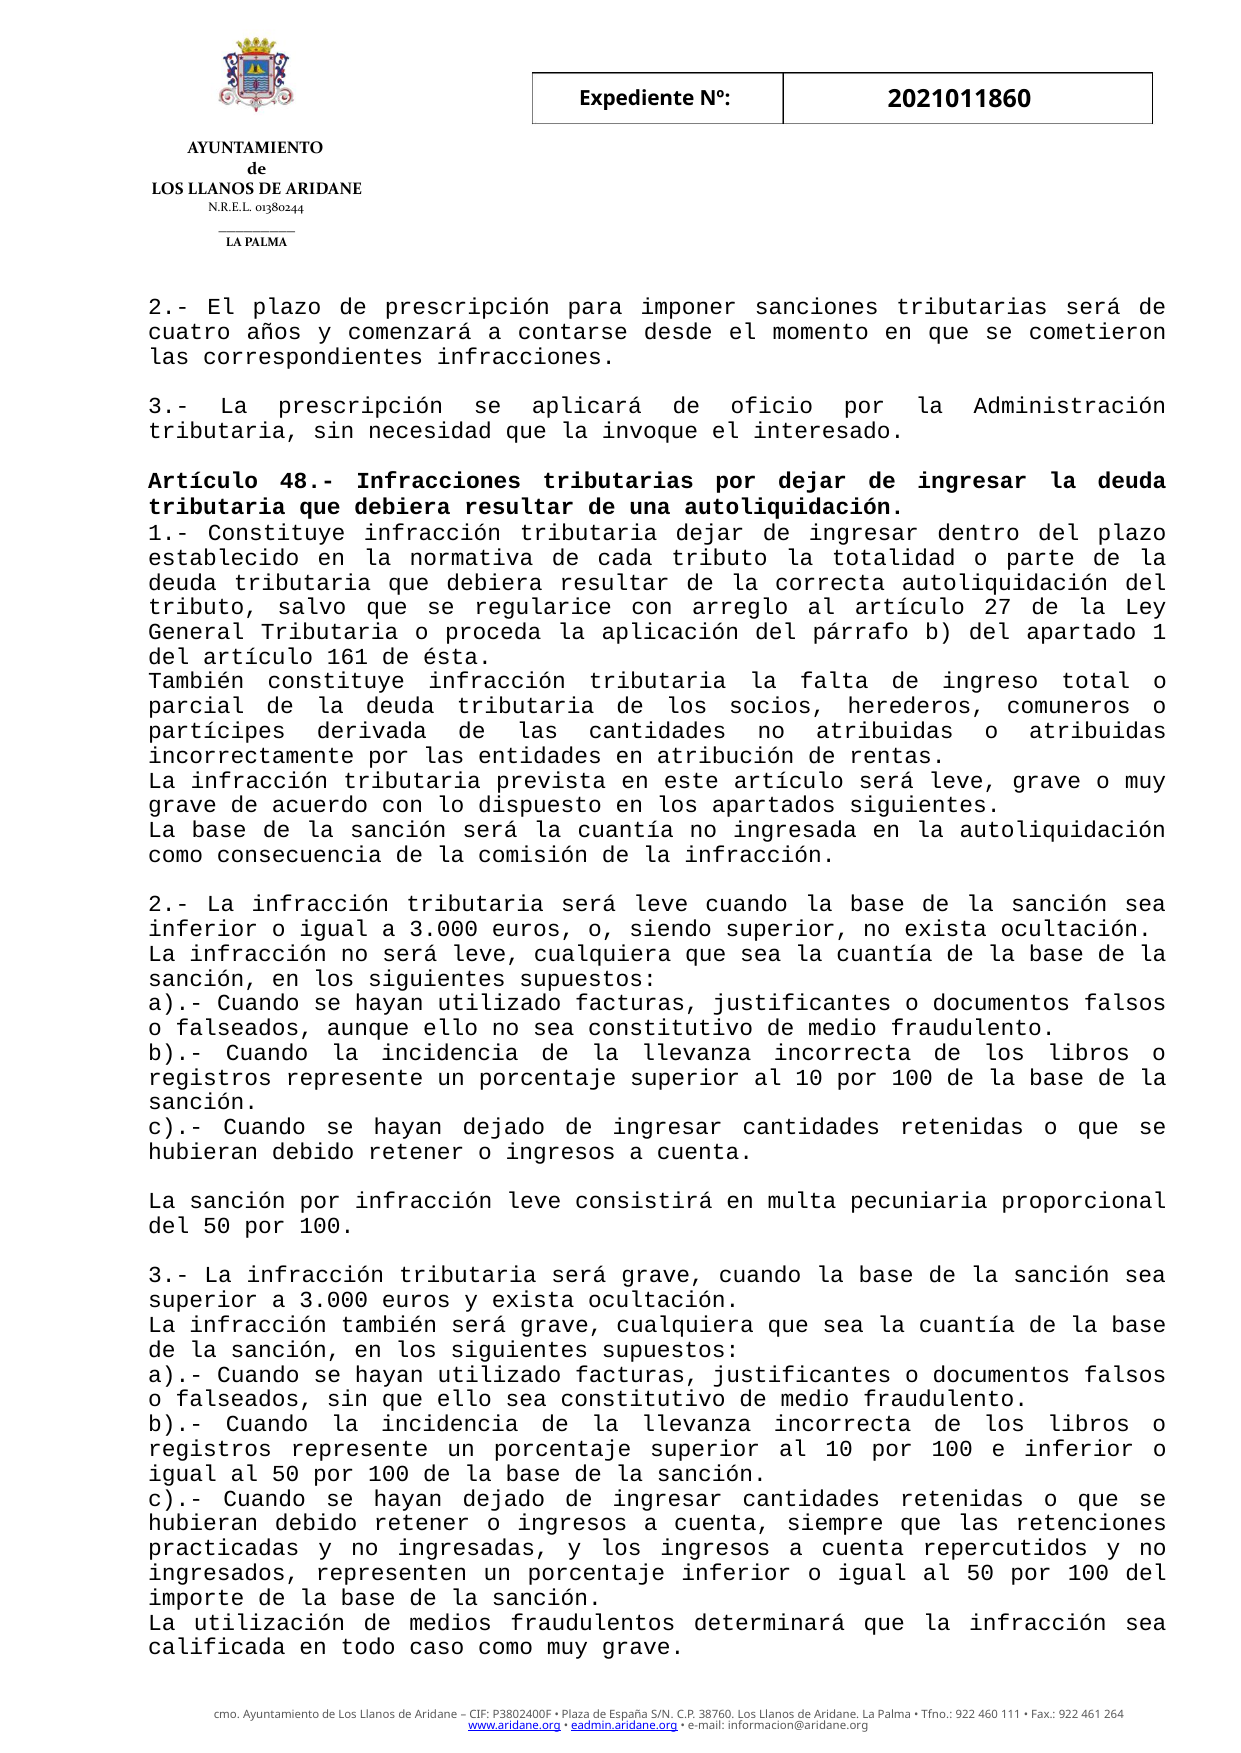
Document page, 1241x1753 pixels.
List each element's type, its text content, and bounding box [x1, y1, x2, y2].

text LOS LLANOS DE ARIDANE [151, 178, 387, 199]
text .- La infracción tributaria será leve cuando la base de la sanción sea [162, 891, 1192, 915]
text 3 [148, 1262, 162, 1287]
text establecido en la normativa de cada tributo la totalidad o parte de la [148, 544, 1192, 570]
text inferior o igual a 3.000 euros, o, siendo superior, no exista ocultación. [148, 915, 1192, 941]
text La infracción no será leve, cualquiera que sea la cuantía de la base de la [148, 941, 1192, 966]
text 3 [148, 392, 162, 417]
text registros represente un porcentaje superior al 10 por 100 e inferior o [148, 1437, 1192, 1461]
text General Tributaria o proceda la aplicación del párrafo b) del apartado 1 [148, 620, 1192, 644]
text ________ [227, 214, 320, 234]
text tributaria, sin necesidad que la invoque el interesado. [148, 417, 929, 443]
text incorrectamente por las entidades en atribución de rentas. [148, 743, 1192, 768]
text hubieran debido retener o ingresos a cuenta. [148, 1139, 1192, 1164]
text tributaria que debiera resultar de una autoliquidación. [148, 494, 1191, 519]
text 2 [148, 891, 162, 915]
text cuatro años y comenzará a contarse desde el momento en que se cometieron [148, 318, 1192, 344]
text superior a 3.000 euros y exista ocultación. [148, 1287, 764, 1311]
text grave de acuerdo con lo dispuesto en los apartados siguientes. [148, 793, 1192, 818]
text importe de la base de la sanción. [148, 1585, 1192, 1610]
text Expediente Nº: [579, 86, 761, 111]
text hubieran debido retener o ingresos a cuenta, siempre que las retenciones [148, 1511, 1192, 1536]
text parcial de la deuda tributaria de los socios, herederos, comuneros o [148, 694, 1192, 719]
text calificada en todo caso como muy grave. [148, 1635, 1192, 1660]
text La sanción por infracción leve consistirá en multa pecuniaria proporcional [148, 1188, 1192, 1214]
text o falseados, aunque ello no sea constitutivo de medio fraudulento. [148, 1016, 1192, 1040]
text .- La prescripción se aplicará de oficio por la Administración [162, 392, 1192, 418]
text Artículo 48.- Infracciones tributarias por dejar de ingresar la deuda [148, 467, 1191, 493]
text o falseados, sin que ello sea constitutivo de medio fraudulento. [148, 1387, 1192, 1412]
text cmo. Ayuntamiento de Los Llanos de Aridane – CIF: P3802400F • Plaza de España S/N. C.P. 38760. Los Llanos de Aridane. La Palma • Tfno.: 922 460 111 • Fax.: 922 461 264 [213, 1708, 1125, 1721]
text sanción, en los siguientes supuestos: [148, 966, 1192, 989]
text b).- Cuando la incidencia de la llevanza incorrecta de los libros o [148, 1040, 1192, 1065]
text c).- Cuando se hayan dejado de ingresar cantidades retenidas o que se [148, 1486, 1192, 1511]
text ingresados, representen un porcentaje inferior o igual al 50 por 100 del [148, 1561, 1192, 1585]
text practicadas y no ingresadas, y los ingresos a cuenta repercutidos y no [148, 1536, 1192, 1561]
text www.aridane.org • eadmin.aridane.org • e-mail: informacion@aridane.org [468, 1718, 871, 1732]
text .- Constituye infracción tributaria dejar de ingresar dentro del plazo [162, 519, 1192, 544]
text 2021011860 [887, 83, 1072, 113]
picture [0, 0, 1241, 1753]
text .- El plazo de prescripción para imponer sanciones tributarias será de [162, 293, 1192, 318]
text del 50 por 100. [148, 1214, 1192, 1238]
text registros represente un porcentaje superior al 10 por 100 de la base de la [148, 1065, 1192, 1090]
text sanción. [148, 1090, 1192, 1115]
text AYUNTAMIENTO [187, 137, 387, 158]
text .- La infracción tributaria será grave, cuando la base de la sanción sea [162, 1262, 1192, 1288]
text tributo, salvo que se regularice con arreglo al artículo 27 de la Ley [148, 595, 1192, 620]
text como consecuencia de la comisión de la infracción. [148, 843, 1192, 867]
text del artículo 161 de ésta. [148, 644, 1192, 668]
text deuda tributaria que debiera resultar de la correcta autoliquidación del [148, 570, 1192, 595]
text La infracción tributaria prevista en este artículo será leve, grave o muy [148, 768, 1192, 793]
text LA PALMA [226, 235, 306, 250]
text c).- Cuando se hayan dejado de ingresar cantidades retenidas o que se [148, 1115, 1192, 1139]
text 1 [148, 519, 162, 544]
text 2 [148, 293, 162, 318]
text b).- Cuando la incidencia de la llevanza incorrecta de los libros o [148, 1412, 1192, 1437]
text de la sanción, en los siguientes supuestos: [148, 1337, 1192, 1362]
text N.R.E.L. 01380244 [208, 199, 324, 214]
text partícipes derivada de las cantidades no atribuidas o atribuidas [148, 719, 1192, 743]
text También constituye infracción tributaria la falta de ingreso total o [148, 668, 1192, 694]
text La utilización de medios fraudulentos determinará que la infracción sea [148, 1610, 1192, 1635]
text La infracción también será grave, cualquiera que sea la cuantía de la base [148, 1311, 1192, 1337]
text de [247, 158, 387, 178]
text a).- Cuando se hayan utilizado facturas, justificantes o documentos falsos [148, 989, 1192, 1016]
text La base de la sanción será la cuantía no ingresada en la autoliquidación [148, 818, 1192, 843]
text las correspondientes infracciones. [148, 344, 1192, 369]
text a).- Cuando se hayan utilizado facturas, justificantes o documentos falsos [148, 1362, 1192, 1387]
text igual al 50 por 100 de la base de la sanción. [148, 1461, 1192, 1486]
text _ [218, 214, 227, 234]
